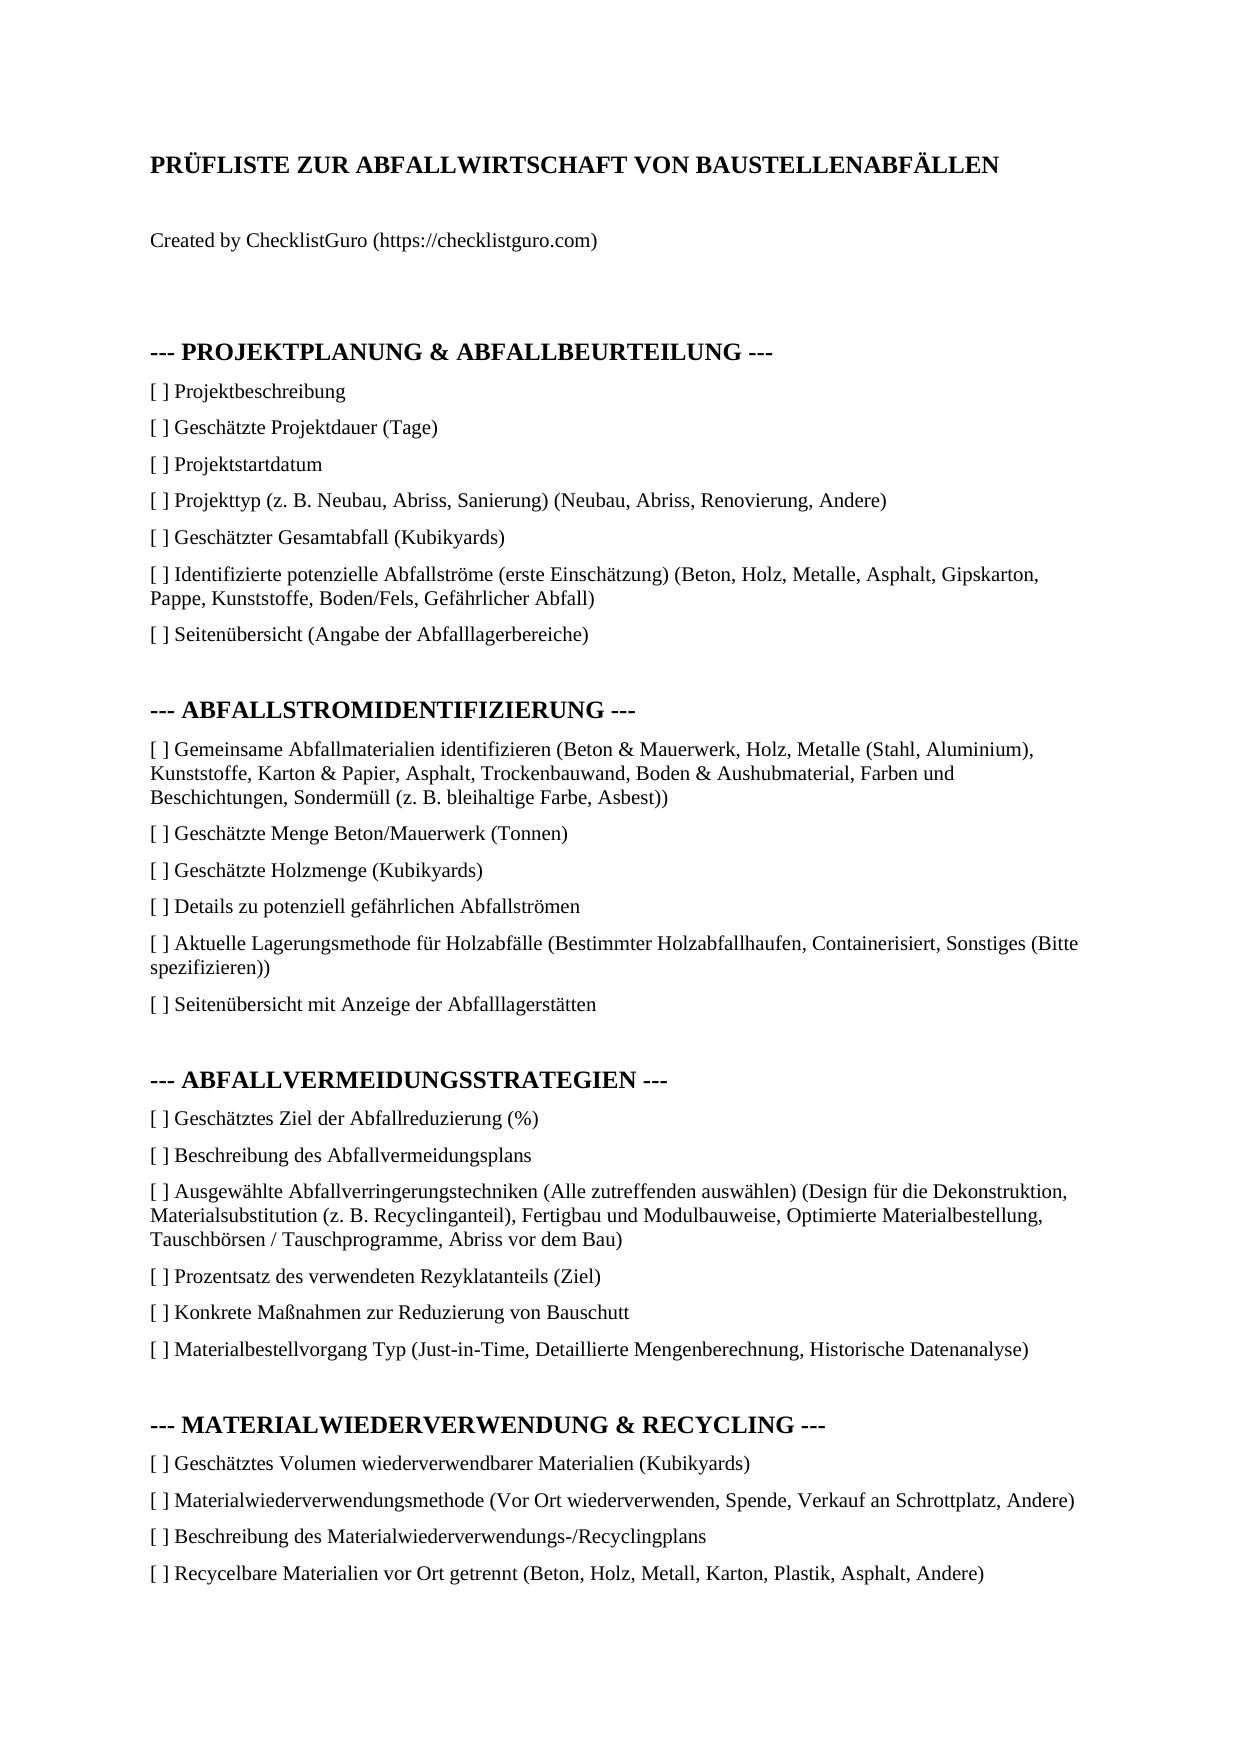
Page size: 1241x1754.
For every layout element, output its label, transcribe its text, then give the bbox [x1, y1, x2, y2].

text PRÜFLISTE ZUR ABFALLWIRTSCHAFT VON BAUSTELLENABFÄLLEN [150, 150, 1090, 179]
text [ ] Materialbestellvorgang Typ (Just-in-Time, Detaillierte Mengenberechnung, Historische Datenanalyse) [150, 1337, 1090, 1361]
text [ ] Materialwiederverwendungsmethode (Vor Ort wiederverwenden, Spende, Verkauf an Schrottplatz, Andere) [150, 1488, 1090, 1512]
text [ ] Identifizierte potenzielle Abfallströme (erste Einschätzung) (Beton, Holz, Metalle, Asphalt, Gipskarton, Pappe, Kunststoffe, Boden/Fels, Gefährlicher Abfall) [150, 562, 1090, 610]
text [ ] Geschätztes Ziel der Abfallreduzierung (%) [150, 1106, 1090, 1130]
text [ ] Geschätzter Gesamtabfall (Kubikyards) [150, 525, 1090, 549]
text [ ] Ausgewählte Abfallverringerungstechniken (Alle zutreffenden auswählen) (Design für die Dekonstruktion, Materialsubstitution (z. B. Recyclinganteil), Fertigbau und Modulbauweise, Optimierte Materialbestellung, Tauschbörsen / Tauschprogramme, Abriss vor dem Bau) [150, 1179, 1090, 1251]
text [ ] Konkrete Maßnahmen zur Reduzierung von Bauschutt [150, 1300, 1090, 1324]
text --- PROJEKTPLANUNG & ABFALLBEURTEILUNG --- [150, 337, 1090, 366]
text [ ] Seitenübersicht (Angabe der Abfalllagerbereiche) [150, 622, 1090, 646]
text [ ] Geschätzte Projektdauer (Tage) [150, 415, 1090, 439]
text [ ] Projektstartdatum [150, 452, 1090, 476]
text [ ] Aktuelle Lagerungsmethode für Holzabfälle (Bestimmter Holzabfallhaufen, Containerisiert, Sonstiges (Bitte spezifizieren)) [150, 931, 1090, 979]
text [ ] Beschreibung des Abfallvermeidungsplans [150, 1142, 1090, 1167]
text Created by ChecklistGuro (https://checklistguro.com) [150, 228, 1090, 252]
text [ ] Recycelbare Materialien vor Ort getrennt (Beton, Holz, Metall, Karton, Plastik, Asphalt, Andere) [150, 1561, 1090, 1585]
text [ ] Projektbeschreibung [150, 379, 1090, 403]
text [ ] Projekttyp (z. B. Neubau, Abriss, Sanierung) (Neubau, Abriss, Renovierung, Andere) [150, 488, 1090, 512]
text [ ] Gemeinsame Abfallmaterialien identifizieren (Beton & Mauerwerk, Holz, Metalle (Stahl, Aluminium), Kunststoffe, Karton & Papier, Asphalt, Trockenbauwand, Boden & Aushubmaterial, Farben und Beschichtungen, Sondermüll (z. B. bleihaltige Farbe, Asbest)) [150, 737, 1090, 809]
text [ ] Seitenübersicht mit Anzeige der Abfalllagerstätten [150, 992, 1090, 1016]
text [ ] Beschreibung des Materialwiederverwendungs-/Recyclingplans [150, 1524, 1090, 1548]
text [ ] Geschätztes Volumen wiederverwendbarer Materialien (Kubikyards) [150, 1451, 1090, 1475]
text --- ABFALLVERMEIDUNGSSTRATEGIEN --- [150, 1065, 1090, 1093]
text [ ] Geschätzte Holzmenge (Kubikyards) [150, 858, 1090, 882]
text --- ABFALLSTROMIDENTIFIZIERUNG --- [150, 695, 1090, 724]
text [ ] Prozentsatz des verwendeten Rezyklatanteils (Ziel) [150, 1264, 1090, 1288]
text [ ] Geschätzte Menge Beton/Mauerwerk (Tonnen) [150, 821, 1090, 845]
text [ ] Details zu potenziell gefährlichen Abfallströmen [150, 894, 1090, 918]
text --- MATERIALWIEDERVERWENDUNG & RECYCLING --- [150, 1410, 1090, 1439]
